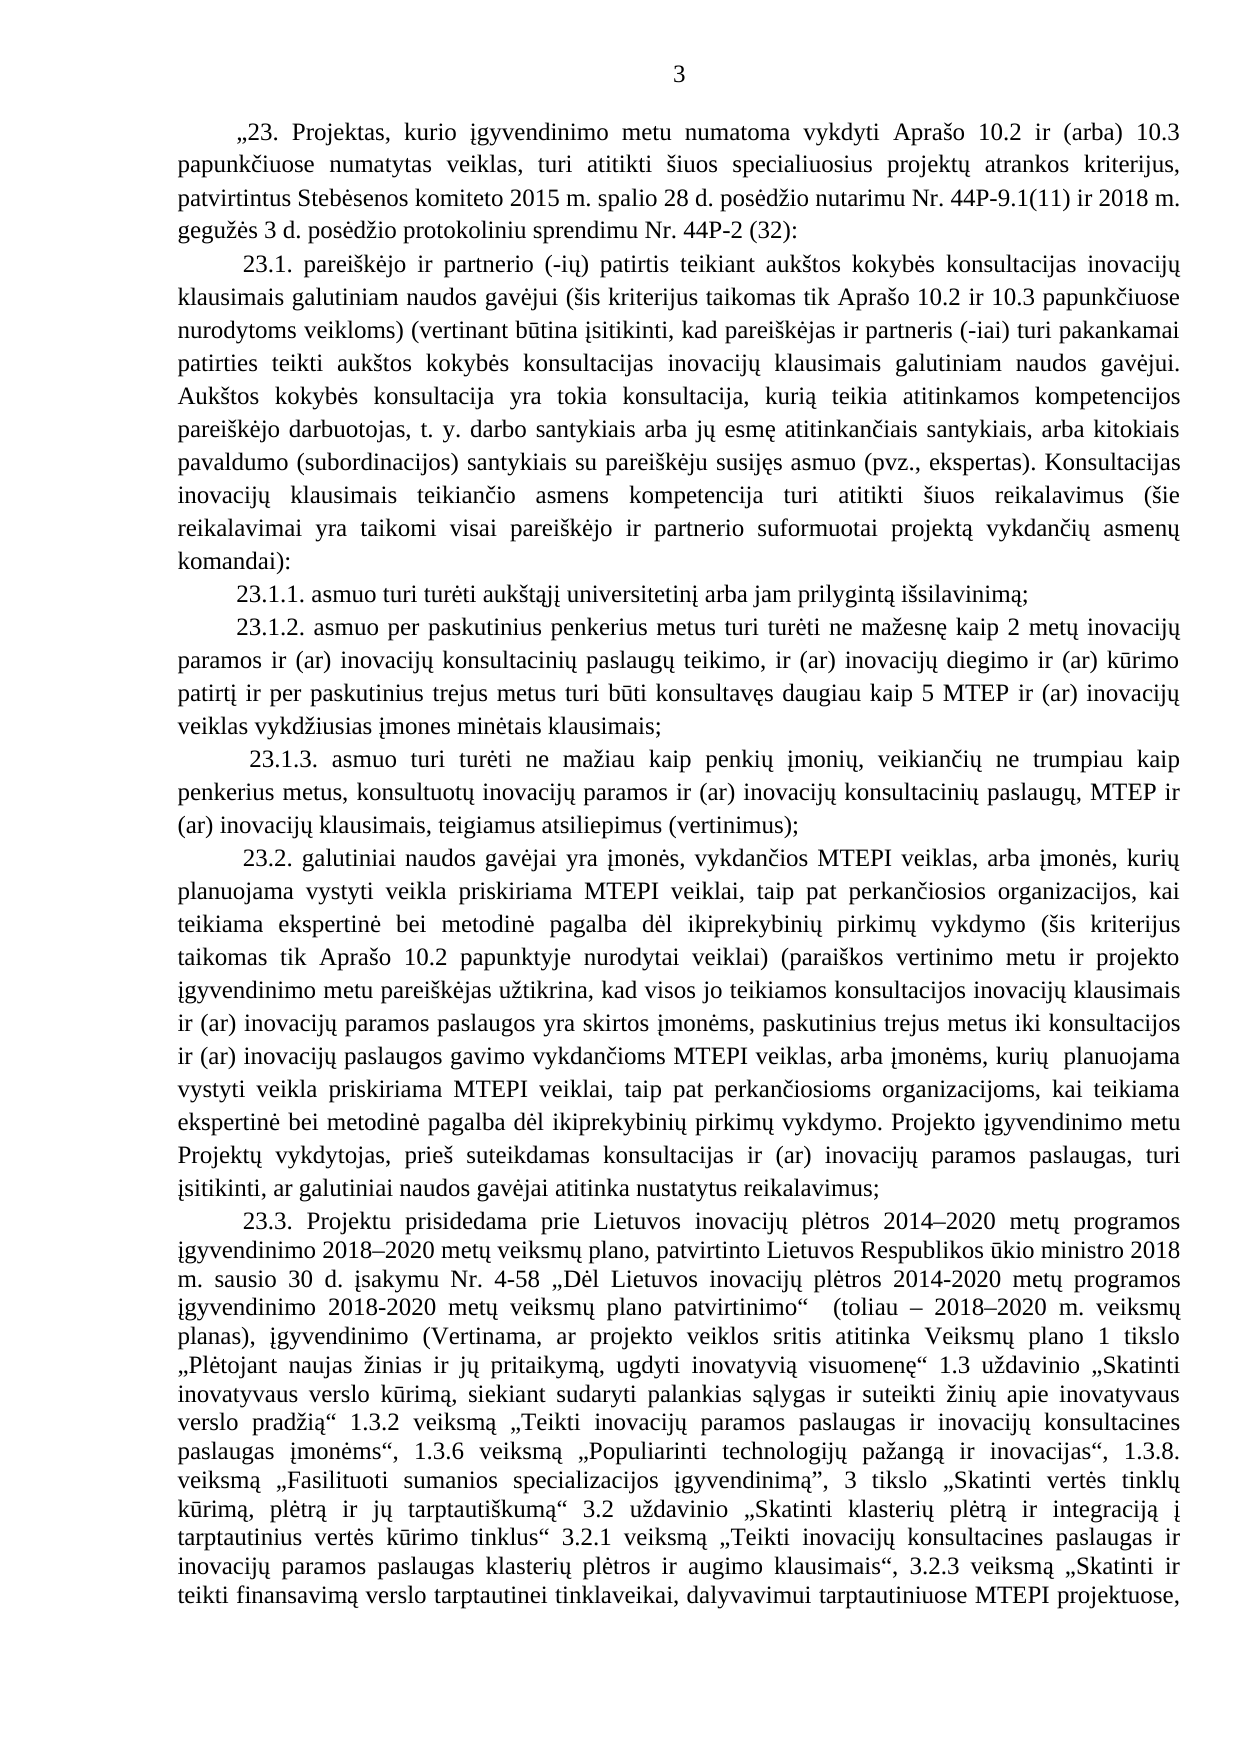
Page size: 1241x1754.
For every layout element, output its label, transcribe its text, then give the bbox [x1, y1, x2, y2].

text „23. Projektas, kurio įgyvendinimo metu numatoma vykdyti Aprašo 10.2 ir (arba) 10.3 papunkčiuose numatytas veiklas, turi atitikti šiuos specialiuosius projektų atrankos kriterijus, patvirtintus Stebėsenos komiteto 2015 m. spalio 28 d. posėdžio nutarimu Nr. 44P-9.1(11) ir 2018 m. gegužės 3 d. posėdžio protokoliniu sprendimu Nr. 44P-2 (32): [177, 117, 1181, 244]
text 23.3. Projektu prisidedama prie Lietuvos inovacijų plėtros 2014–2020 metų programos įgyvendinimo 2018–2020 metų veiksmų plano, patvirtinto Lietuvos Respublikos ūkio ministro 2018 m. sausio 30 d. įsakymu Nr. 4-58 „Dėl Lietuvos inovacijų plėtros 2014-2020 metų programos įgyvendinimo 2018-2020 metų veiksmų plano patvirtinimo“ (toliau – 2018–2020 m. veiksmų planas), įgyvendinimo (Vertinama, ar projekto veiklos sritis atitinka Veiksmų plano 1 tikslo „Plėtojant naujas žinias ir jų pritaikymą, ugdyti inovatyvią visuomenę“ 1.3 uždavinio „Skatinti inovatyvaus verslo kūrimą, siekiant sudaryti palankias sąlygas ir suteikti žinių apie inovatyvaus verslo pradžią“ 1.3.2 veiksmą „Teikti inovacijų paramos paslaugas ir inovacijų konsultacines paslaugas įmonėms“, 1.3.6 veiksmą „Populiarinti technologijų pažangą ir inovacijas“, 1.3.8. veiksmą „Fasilituoti sumanios specializacijos įgyvendinimą”, 3 tikslo „Skatinti vertės tinklų kūrimą, plėtrą ir jų tarptautiškumą“ 3.2 uždavinio „Skatinti klasterių plėtrą ir integraciją į tarptautinius vertės kūrimo tinklus“ 3.2.1 veiksmą „Teikti inovacijų konsultacines paslaugas ir inovacijų paramos paslaugas klasterių plėtros ir augimo klausimais“, 3.2.3 veiksmą „Skatinti ir teikti finansavimą verslo tarptautinei tinklaveikai, dalyvavimui tarptautiniuose MTEPI projektuose, [177, 1206, 1181, 1609]
text 23.2. galutiniai naudos gavėjai yra įmonės, vykdančios MTEPI veiklas, arba įmonės, kurių planuojama vystyti veikla priskiriama MTEPI veiklai, taip pat perkančiosios organizacijos, kai teikiama ekspertinė bei metodinė pagalba dėl ikiprekybinių pirkimų vykdymo (šis kriterijus taikomas tik Aprašo 10.2 papunktyje nurodytai veiklai) (paraiškos vertinimo metu ir projekto įgyvendinimo metu pareiškėjas užtikrina, kad visos jo teikiamos konsultacijos inovacijų klausimais ir (ar) inovacijų paramos paslaugos yra skirtos įmonėms, paskutinius trejus metus iki konsultacijos ir (ar) inovacijų paslaugos gavimo vykdančioms MTEPI veiklas, arba įmonėms, kurių planuojama vystyti veikla priskiriama MTEPI veiklai, taip pat perkančiosioms organizacijoms, kai teikiama ekspertinė bei metodinė pagalba dėl ikiprekybinių pirkimų vykdymo. Projekto įgyvendinimo metu Projektų vykdytojas, prieš suteikdamas konsultacijas ir (ar) inovacijų paramos paslaugas, turi įsitikinti, ar galutiniai naudos gavėjai atitinka nustatytus reikalavimus; [177, 843, 1181, 1202]
text 23.1.3. asmuo turi turėti ne mažiau kaip penkių įmonių, veikiančių ne trumpiau kaip penkerius metus, konsultuotų inovacijų paramos ir (ar) inovacijų konsultacinių paslaugų, MTEP ir (ar) inovacijų klausimais, teigiamus atsiliepimus (vertinimus); [177, 744, 1181, 839]
text 23.1.1. asmuo turi turėti aukštąjį universitetinį arba jam prilygintą išsilavinimą; [177, 579, 1181, 608]
text 23.1. pareiškėjo ir partnerio (-ių) patirtis teikiant aukštos kokybės konsultacijas inovacijų klausimais galutiniam naudos gavėjui (šis kriterijus taikomas tik Aprašo 10.2 ir 10.3 papunkčiuose nurodytoms veikloms) (vertinant būtina įsitikinti, kad pareiškėjas ir partneris (-iai) turi pakankamai patirties teikti aukštos kokybės konsultacijas inovacijų klausimais galutiniam naudos gavėjui. Aukštos kokybės konsultacija yra tokia konsultacija, kurią teikia atitinkamos kompetencijos pareiškėjo darbuotojas, t. y. darbo santykiais arba jų esmę atitinkančiais santykiais, arba kitokiais pavaldumo (subordinacijos) santykiais su pareiškėju susijęs asmuo (pvz., ekspertas). Konsultacijas inovacijų klausimais teikiančio asmens kompetencija turi atitikti šiuos reikalavimus (šie reikalavimai yra taikomi visai pareiškėjo ir partnerio suformuotai projektą vykdančių asmenų komandai): [177, 249, 1181, 574]
text 23.1.2. asmuo per paskutinius penkerius metus turi turėti ne mažesnę kaip 2 metų inovacijų paramos ir (ar) inovacijų konsultacinių paslaugų teikimo, ir (ar) inovacijų diegimo ir (ar) kūrimo patirtį ir per paskutinius trejus metus turi būti konsultavęs daugiau kaip 5 MTEP ir (ar) inovacijų veiklas vykdžiusias įmones minėtais klausimais; [177, 612, 1181, 740]
